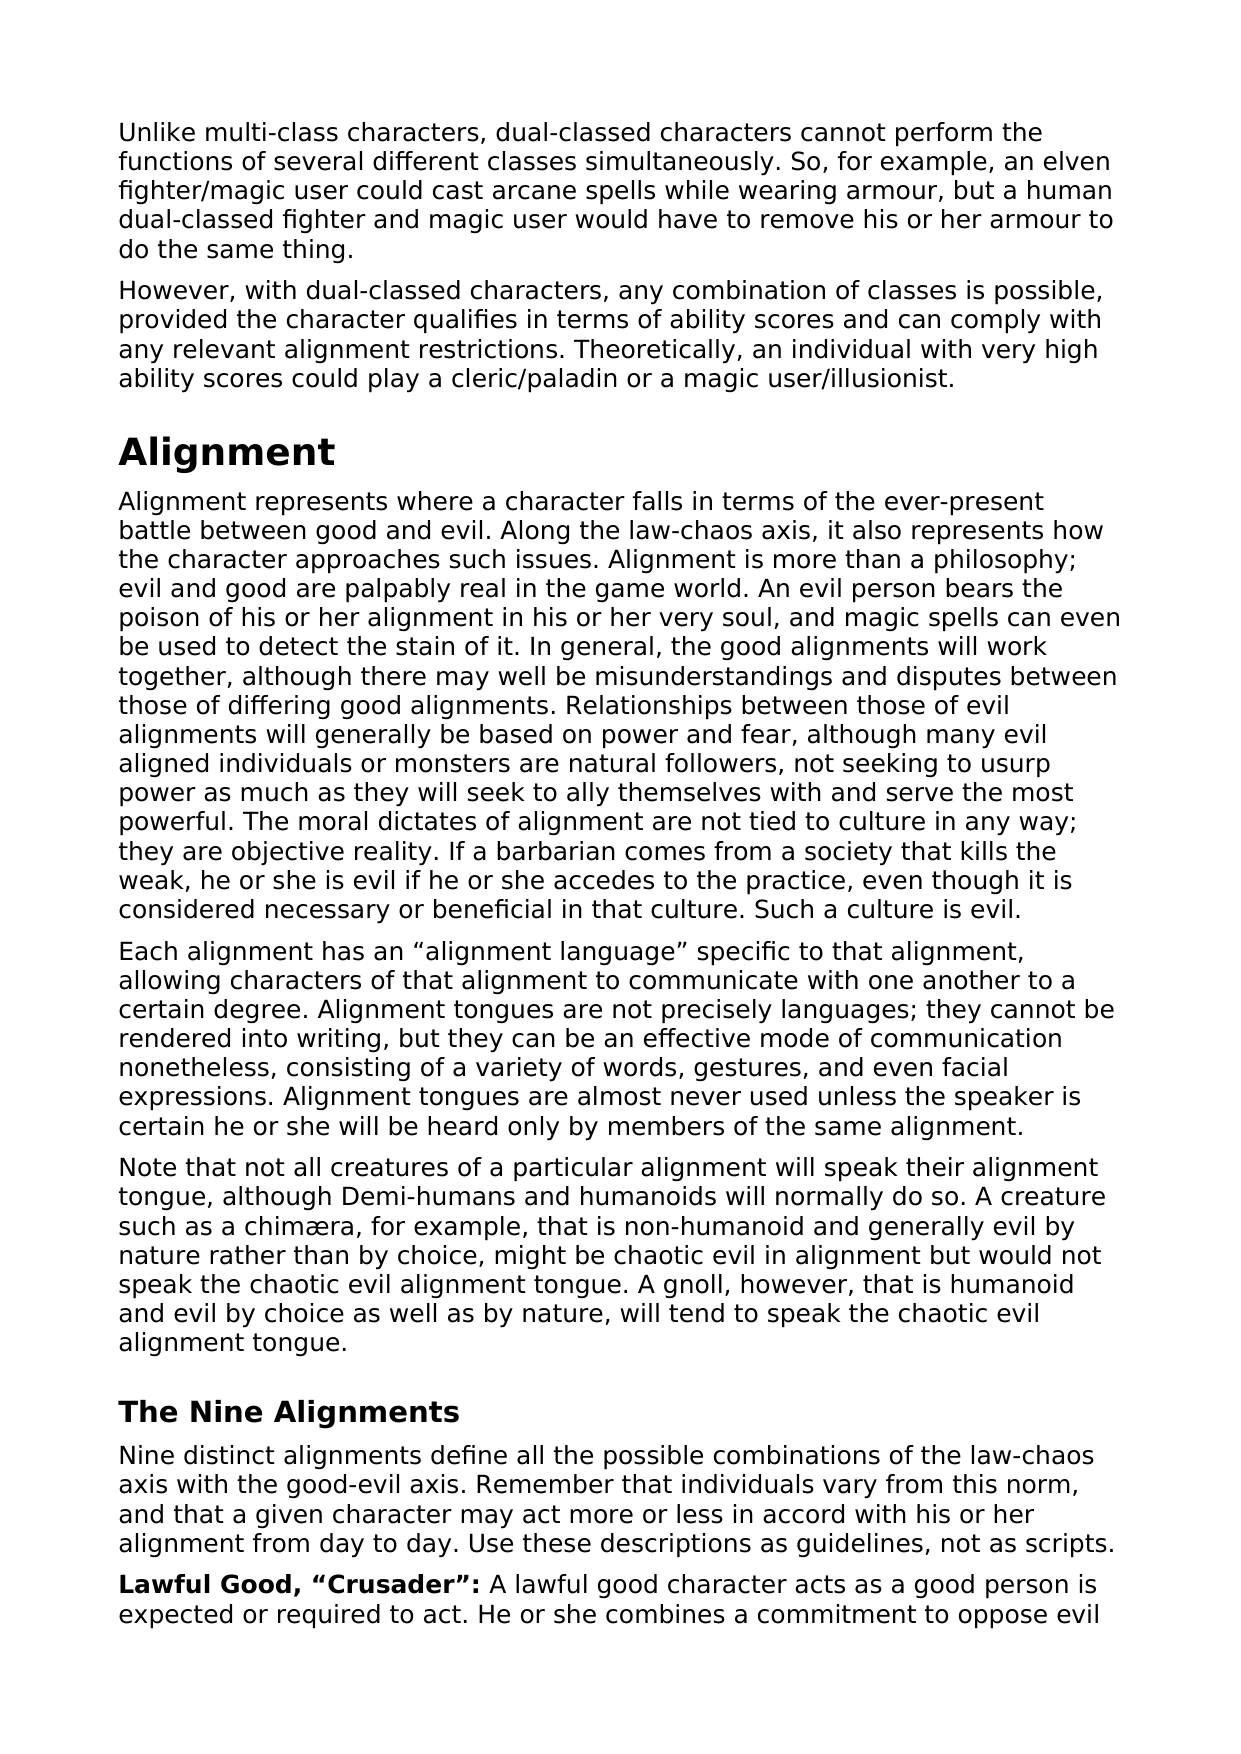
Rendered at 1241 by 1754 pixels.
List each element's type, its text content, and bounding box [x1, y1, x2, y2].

subtitle Alignment [118, 431, 1122, 474]
text Unlike multi-class characters, dual-classed characters cannot perform the functions of several different classes simultaneously. So, for example, an elven fighter/magic user could cast arcane spells while wearing armour, but a human dual-classed fighter and magic user would have to remove his or her armour to do the same thing. [118, 118, 1122, 264]
text Nine distinct alignments define all the possible combinations of the law-chaos axis with the good-evil axis. Remember that individuals vary from this norm, and that a given character may act more or less in accord with his or her alignment from day to day. Use these descriptions as guidelines, not as scripts. [118, 1442, 1122, 1558]
text However, with dual-classed characters, any combination of classes is possible, provided the character qualifies in terms of ability scores and can comply with any relevant alignment restrictions. Theoretically, an individual with very high ability scores could play a cleric/paladin or a magic user/illusionist. [118, 276, 1122, 393]
text Alignment represents where a character falls in terms of the ever-present battle between good and evil. Along the law-chaos axis, it also represents how the character approaches such issues. Alignment is more than a philosophy; evil and good are palpably real in the game world. An evil person bears the poison of his or her alignment in his or her very soul, and magic spells can even be used to detect the stain of it. In general, the good alignments will work together, although there may well be misunderstandings and disputes between those of differing good alignments. Relationships between those of evil alignments will generally be based on power and fear, although many evil aligned individuals or monsters are natural followers, not seeking to usurp power as much as they will seek to ally themselves with and serve the most powerful. The moral dictates of alignment are not tied to culture in any way; they are objective reality. If a barbarian comes from a society that kills the weak, he or she is evil if he or she accedes to the practice, even though it is considered necessary or beneficial in that culture. Such a culture is evil. [118, 487, 1122, 924]
text Each alignment has an “alignment language” specific to that alignment, allowing characters of that alignment to communicate with one another to a certain degree. Alignment tongues are not precisely languages; they cannot be rendered into writing, but they can be an effective mode of communication nonetheless, consisting of a variety of words, gestures, and even facial expressions. Alignment tongues are almost never used unless the speaker is certain he or she will be heard only by members of the same alignment. [118, 937, 1122, 1141]
text Lawful Good, “Crusader”: A lawful good character acts as a good person is expected or required to act. He or she combines a commitment to oppose evil [118, 1571, 1122, 1629]
subtitle The Nine Alignments [118, 1395, 1122, 1429]
text Note that not all creatures of a particular alignment will speak their alignment tongue, although Demi-humans and humanoids will normally do so. A creature such as a chimæra, for example, that is non-humanoid and generally evil by nature rather than by choice, might be chaotic evil in alignment but would not speak the chaotic evil alignment tongue. A gnoll, however, that is humanoid and evil by choice as well as by nature, will tend to speak the chaotic evil alignment tongue. [118, 1153, 1122, 1358]
